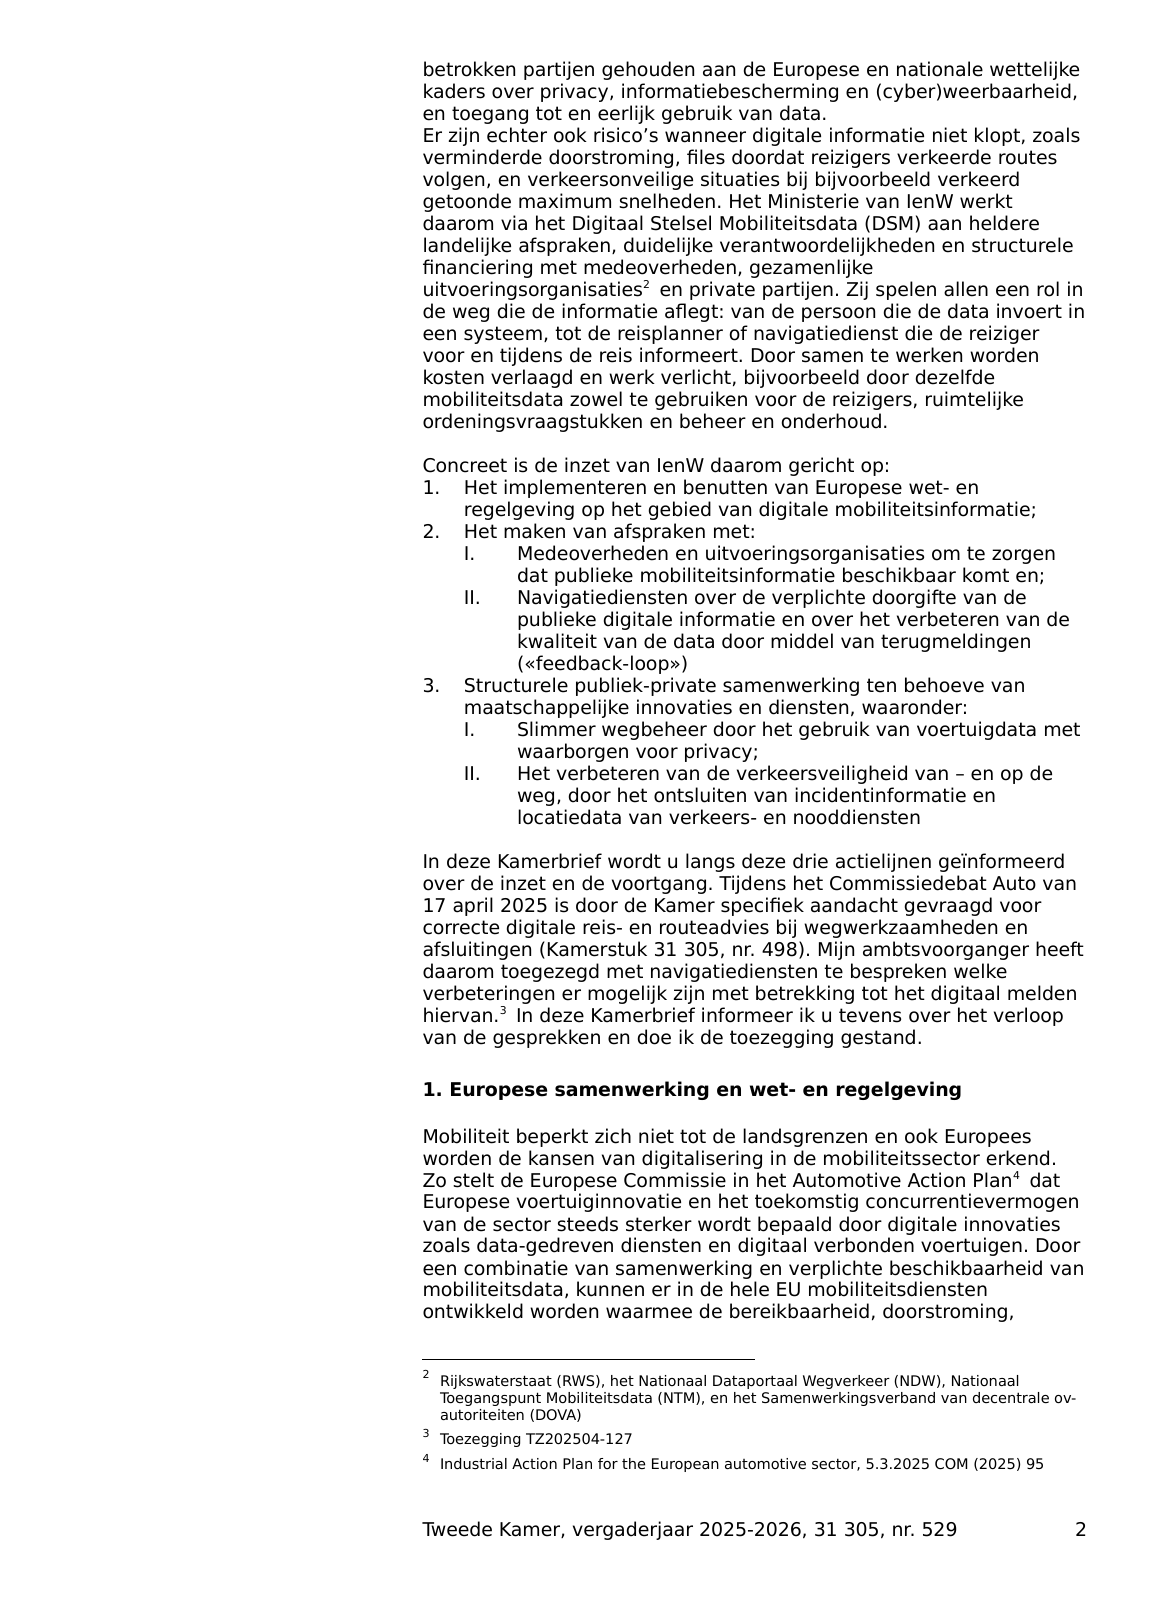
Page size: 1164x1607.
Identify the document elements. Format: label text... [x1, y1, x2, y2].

subtitle 1. Europese samenwerking en wet- en regelgeving [422, 1078, 1087, 1101]
text Mobiliteit beperkt zich niet tot de landsgrenzen en ook Europees worden de kansen van digitalisering in de mobiliteitssector erkend. Zo stelt de Europese Commissie in het Automotive Action Plan dat Europese voertuiginnovatie en het toekomstig concurrentievermogen van de sector steeds sterker wordt bepaald door digitale innovaties zoals data-gedreven diensten en digitaal verbonden voertuigen. Door een combinatie van samenwerking en verplichte beschikbaarheid van mobiliteitsdata, kunnen er in de hele EU mobiliteitsdiensten ontwikkeld worden waarmee de bereikbaarheid, doorstroming, [422, 1126, 1087, 1323]
text betrokken partijen gehouden aan de Europese en nationale wettelijke kaders over privacy, informatiebescherming en (cyber)weerbaarheid, en toegang tot en eerlijk gebruik van data. [422, 59, 1087, 125]
text II. Navigatiediensten over de verplichte doorgifte van de publieke digitale informatie en over het verbeteren van de kwaliteit van de data door middel van terugmeldingen («feedback-loop») [464, 587, 1087, 675]
text I. Slimmer wegbeheer door het gebruik van voertuigdata met waarborgen voor privacy; [464, 719, 1087, 763]
text 2. Het maken van afspraken met: [422, 521, 1087, 543]
text Toezegging TZ202504-127 [422, 1427, 1087, 1449]
text In deze Kamerbrief wordt u langs deze drie actielijnen geïnformeerd over de inzet en de voortgang. Tijdens het Commissiedebat Auto van 17 april 2025 is door de Kamer specifiek aandacht gevraagd voor correcte digitale reis- en routeadvies bij wegwerkzaamheden en afsluitingen (Kamerstuk 31 305, nr. 498). Mijn ambtsvoorganger heeft daarom toegezegd met navigatiediensten te bespreken welke verbeteringen er mogelijk zijn met betrekking tot het digitaal melden hiervan. In deze Kamerbrief informeer ik u tevens over het verloop van de gesprekken en doe ik de toezegging gestand. [422, 851, 1087, 1048]
text 1. Het implementeren en benutten van Europese wet- en regelgeving op het gebied van digitale mobiliteitsinformatie; [422, 477, 1087, 521]
text Er zijn echter ook risico’s wanneer digitale informatie niet klopt, zoals verminderde doorstroming, files doordat reizigers verkeerde routes volgen, en verkeersonveilige situaties bij bijvoorbeeld verkeerd getoonde maximum snelheden. Het Ministerie van IenW werkt daarom via het Digitaal Stelsel Mobiliteitsdata (DSM) aan heldere landelijke afspraken, duidelijke verantwoordelijkheden en structurele financiering met medeoverheden, gezamenlijke uitvoeringsorganisaties en private partijen. Zij spelen allen een rol in de weg die de informatie aflegt: van de persoon die de data invoert in een systeem, tot de reisplanner of navigatiedienst die de reiziger voor en tijdens de reis informeert. Door samen te werken worden kosten verlaagd en werk verlicht, bijvoorbeeld door dezelfde mobiliteitsdata zowel te gebruiken voor de reizigers, ruimtelijke ordeningsvraagstukken en beheer en onderhoud. [422, 125, 1087, 433]
text Concreet is de inzet van IenW daarom gericht op: [422, 455, 1087, 477]
text II. Het verbeteren van de verkeersveiligheid van – en op de weg, door het ontsluiten van incidentinformatie en locatiedata van verkeers- en nooddiensten [464, 763, 1087, 828]
text Rijkswaterstaat (RWS), het Nationaal Dataportaal Wegverkeer (NDW), Nationaal Toegangspunt Mobiliteitsdata (NTM), en het Samenwerkingsverband van decentrale ov-autoriteiten (DOVA) [422, 1368, 1087, 1424]
text Industrial Action Plan for the European automotive sector, 5.3.2025 COM (2025) 95 [422, 1452, 1087, 1474]
text I. Medeoverheden en uitvoeringsorganisaties om te zorgen dat publieke mobiliteitsinformatie beschikbaar komt en; [464, 543, 1087, 587]
text 3. Structurele publiek-private samenwerking ten behoeve van maatschappelijke innovaties en diensten, waaronder: [422, 675, 1087, 719]
